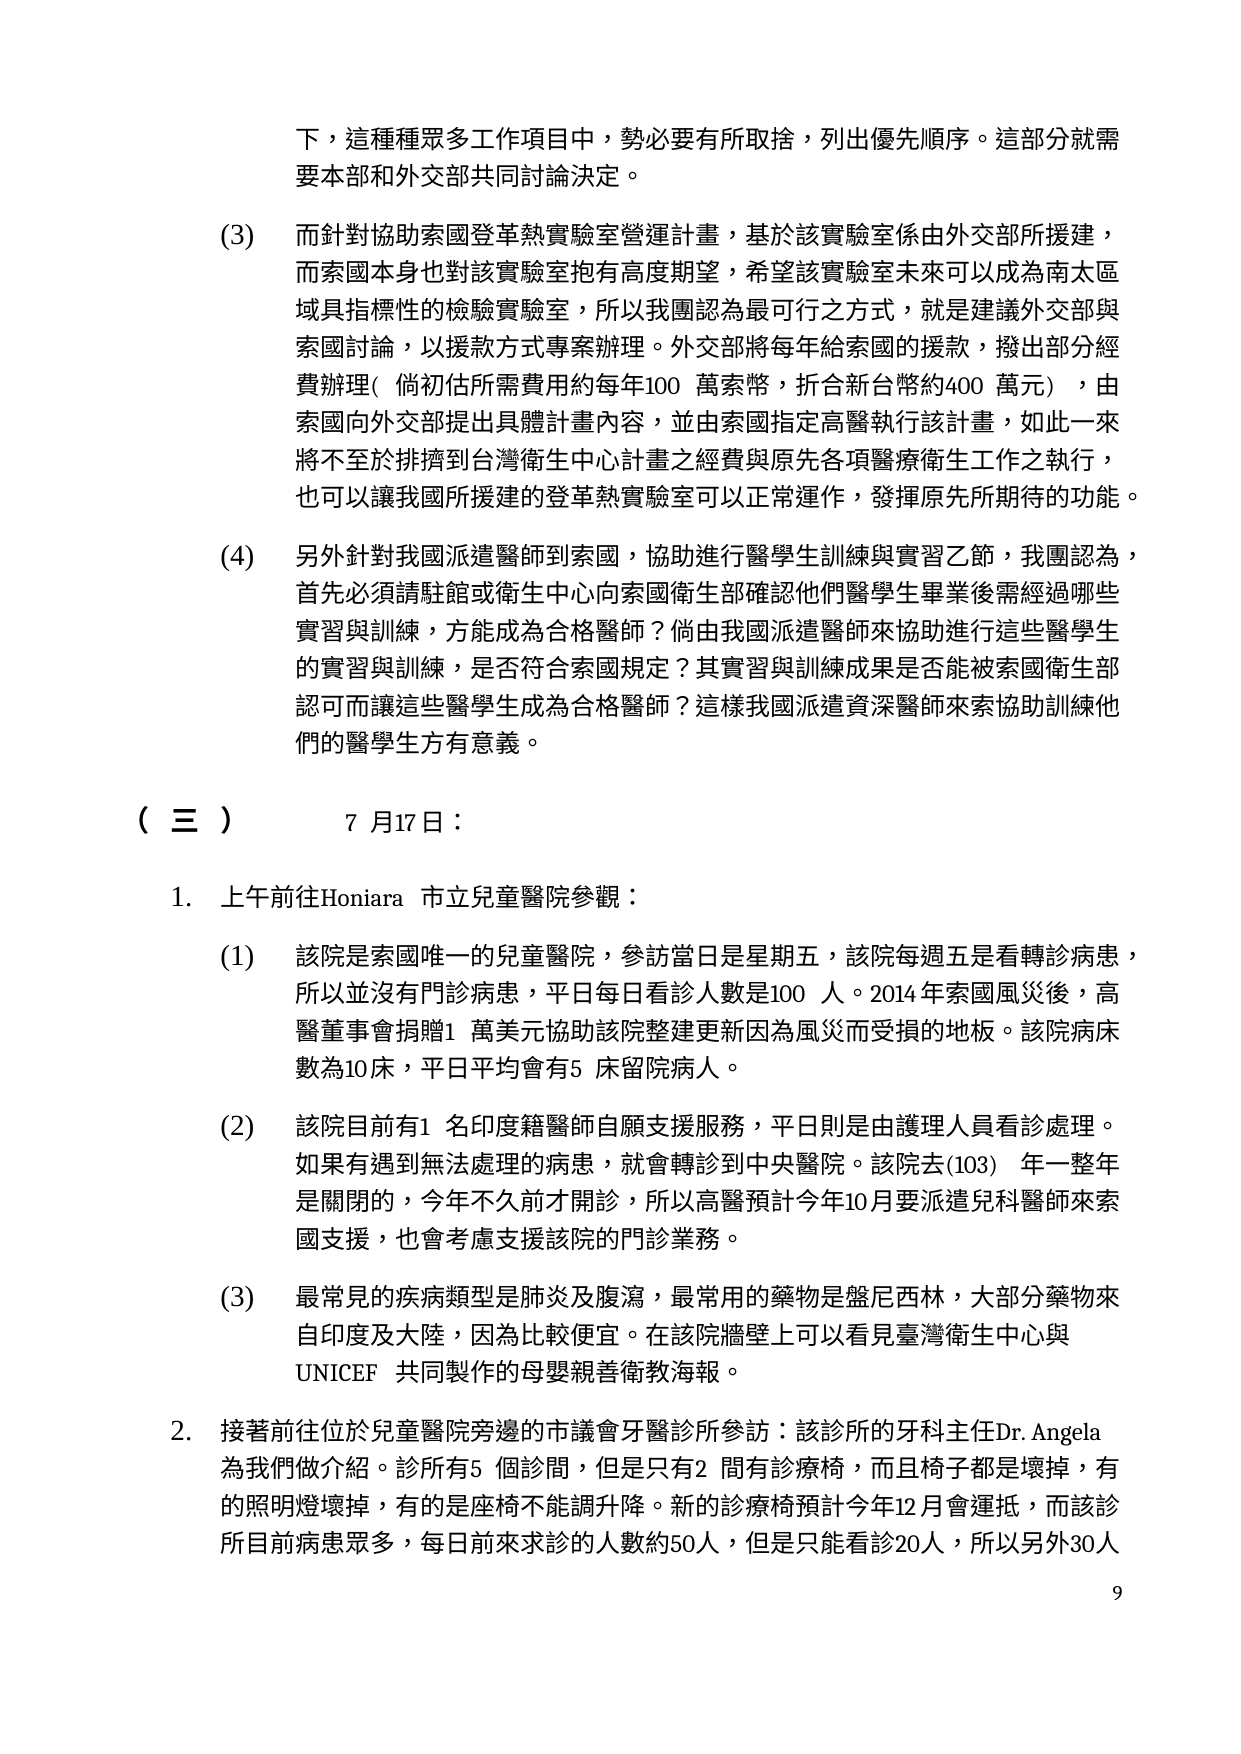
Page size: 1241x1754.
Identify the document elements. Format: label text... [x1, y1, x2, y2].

list 最常見的疾病類型是肺炎及腹瀉，最常用的藥物是盤尼西林，大部分藥物來自印度及大陸，因為比較便宜。在該院牆壁上可以看見臺灣衛生中心與UNICEF共同製作的母嬰親善衛教海報。 [220, 1277, 1120, 1389]
list 再者，在經費來源方面，倘若這項工作列入日後計畫需求項目之中，所佔的經費比例龐大，勢必會擠壓到其他工作項目的經費。而這幾天的訪查評估中，大使又有提出其他期盼未來可以執行的工作項目，包括NCD衛教防治、索國醫學生回國後的訓練與實習，再加上原先就已經與WHO合作的寄生蟲防治計畫也有可能需要繼續執行，而大使館所期待的常駐醫師與可以帶來媒體亮點的行動醫療團也需要龐大經費，所以在外交部所提供委辦經費有限的情形下，這種種眾多工作項目中，勢必要有所取捨，列出優先順序。這部分就需要本部和外交部共同討論決定。 [220, 119, 1120, 194]
list 接著前往位於兒童醫院旁邊的市議會牙醫診所參訪：該診所的牙科主任Dr. Angela為我們做介紹。診所有5個診間，但是只有2間有診療椅，而且椅子都是壞掉，有的照明燈壞掉，有的是座椅不能調升降。新的診療椅預計今年12月會運抵，而該診所目前病患眾多，每日前來求診的人數約50人，但是只能看診20人，所以另外30人就只好請他們回家。該診所還有另一項危機是，因為診間都位在1樓，而診所距離河岸很近，所以如果遇到大雨淹水成災，診療設備就會有受損之虞，所以他們目前也正在研擬對策。駐館提出是否我國有可能援助該診所牙醫設備，我團建議駐館可洽詢本部委託辦理之 GMISS計畫，是否有二手牙科醫療器材可捐贈，惟相關運費，以及人員來索國進行儀器裝設與使用指導的差旅費，需由外交部支應。 [170, 1410, 1120, 1560]
list 上午前往Honiara市立兒童醫院參觀： [170, 877, 1120, 914]
list 7月17日： [120, 781, 1120, 856]
list 另外針對我國派遣醫師到索國，協助進行醫學生訓練與實習乙節，我團認為，首先必須請駐館或衛生中心向索國衛生部確認他們醫學生畢業後需經過哪些實習與訓練，方能成為合格醫師？倘由我國派遣醫師來協助進行這些醫學生的實習與訓練，是否符合索國規定？其實習與訓練成果是否能被索國衛生部認可而讓這些醫學生成為合格醫師？這樣我國派遣資深醫師來索協助訓練他們的醫學生方有意義。 [220, 535, 1120, 760]
list 該院目前有1名印度籍醫師自願支援服務，平日則是由護理人員看診處理。如果有遇到無法處理的病患，就會轉診到中央醫院。該院去(103)年一整年是關閉的，今年不久前才開診，所以高醫預計今年10月要派遣兒科醫師來索國支援，也會考慮支援該院的門診業務。 [220, 1106, 1120, 1256]
list 該院是索國唯一的兒童醫院，參訪當日是星期五，該院每週五是看轉診病患，所以並沒有門診病患，平日每日看診人數是100人。2014年索國風災後，高醫董事會捐贈1萬美元協助該院整建更新因為風災而受損的地板。該院病床數為10床，平日平均會有5床留院病人。 [220, 935, 1120, 1085]
list 而針對協助索國登革熱實驗室營運計畫，基於該實驗室係由外交部所援建，而索國本身也對該實驗室抱有高度期望，希望該實驗室未來可以成為南太區域具指標性的檢驗實驗室，所以我團認為最可行之方式，就是建議外交部與索國討論，以援款方式專案辦理。外交部將每年給索國的援款，撥出部分經費辦理(倘初估所需費用約每年100萬索幣，折合新台幣約400萬元)，由索國向外交部提出具體計畫內容，並由索國指定高醫執行該計畫，如此一來將不至於排擠到台灣衛生中心計畫之經費與原先各項醫療衛生工作之執行，也可以讓我國所援建的登革熱實驗室可以正常運作，發揮原先所期待的功能。 [220, 214, 1120, 514]
